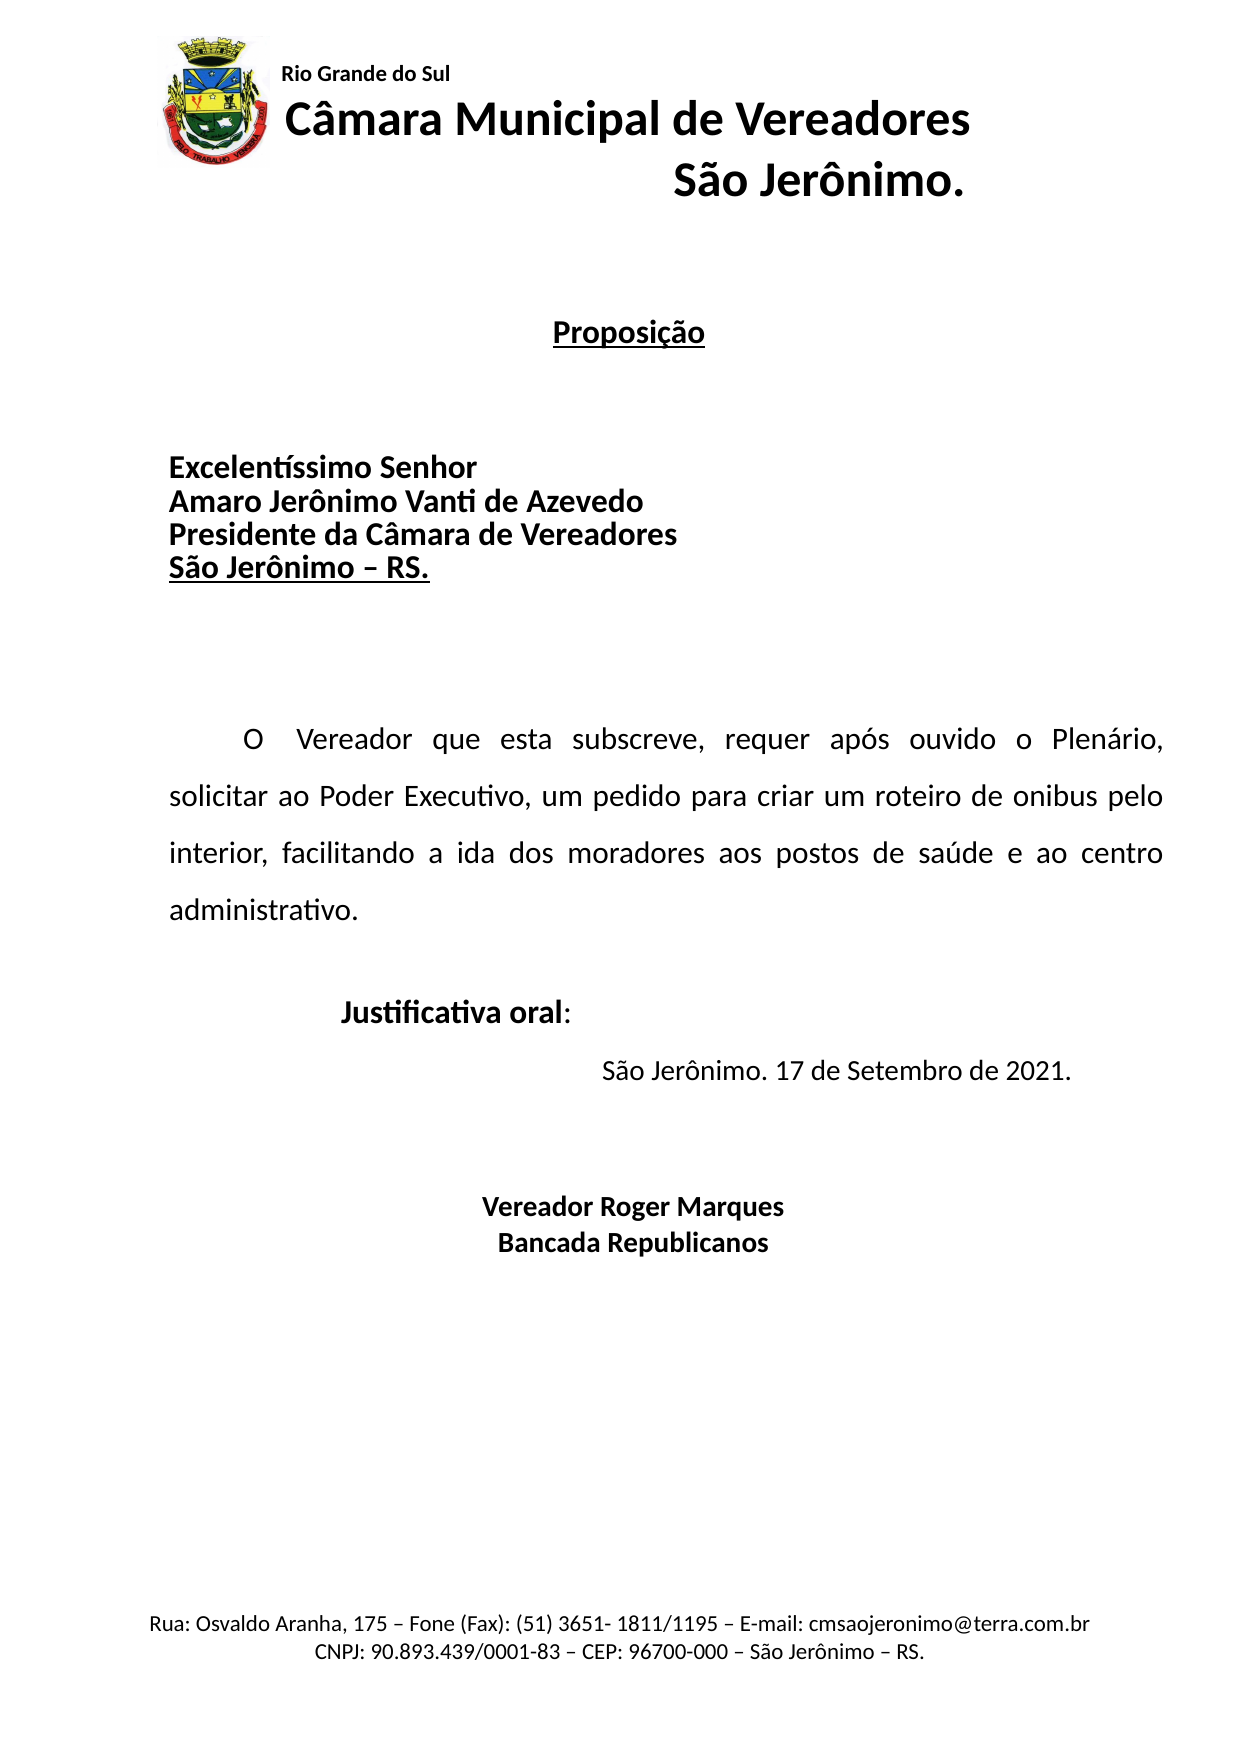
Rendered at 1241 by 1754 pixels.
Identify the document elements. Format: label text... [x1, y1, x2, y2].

subtitle Proposição [75, 311, 1109, 352]
text Bancada Republicanos [75, 1224, 1165, 1259]
text Excelentíssimo Senhor [169, 452, 1109, 485]
text São Jerônimo – RS. [169, 552, 1109, 585]
text Presidente da Câmara de Vereadores [169, 519, 1109, 552]
text São Jerônimo. 17 de Setembro de 2021. [164, 1052, 1109, 1087]
text Vereador Roger Marques [75, 1188, 1165, 1224]
text O Vereador que esta subscreve, requer após ouvido o Plenário, solicitar ao Poder Executivo, um pedido para criar um roteiro de onibus pelo interior, facilitando a ida dos moradores aos postos de saúde e ao centro administrativo. [169, 719, 1165, 929]
text Amaro Jerônimo Vanti de Azevedo [169, 485, 1109, 519]
text Justificativa oral: [164, 991, 1109, 1032]
